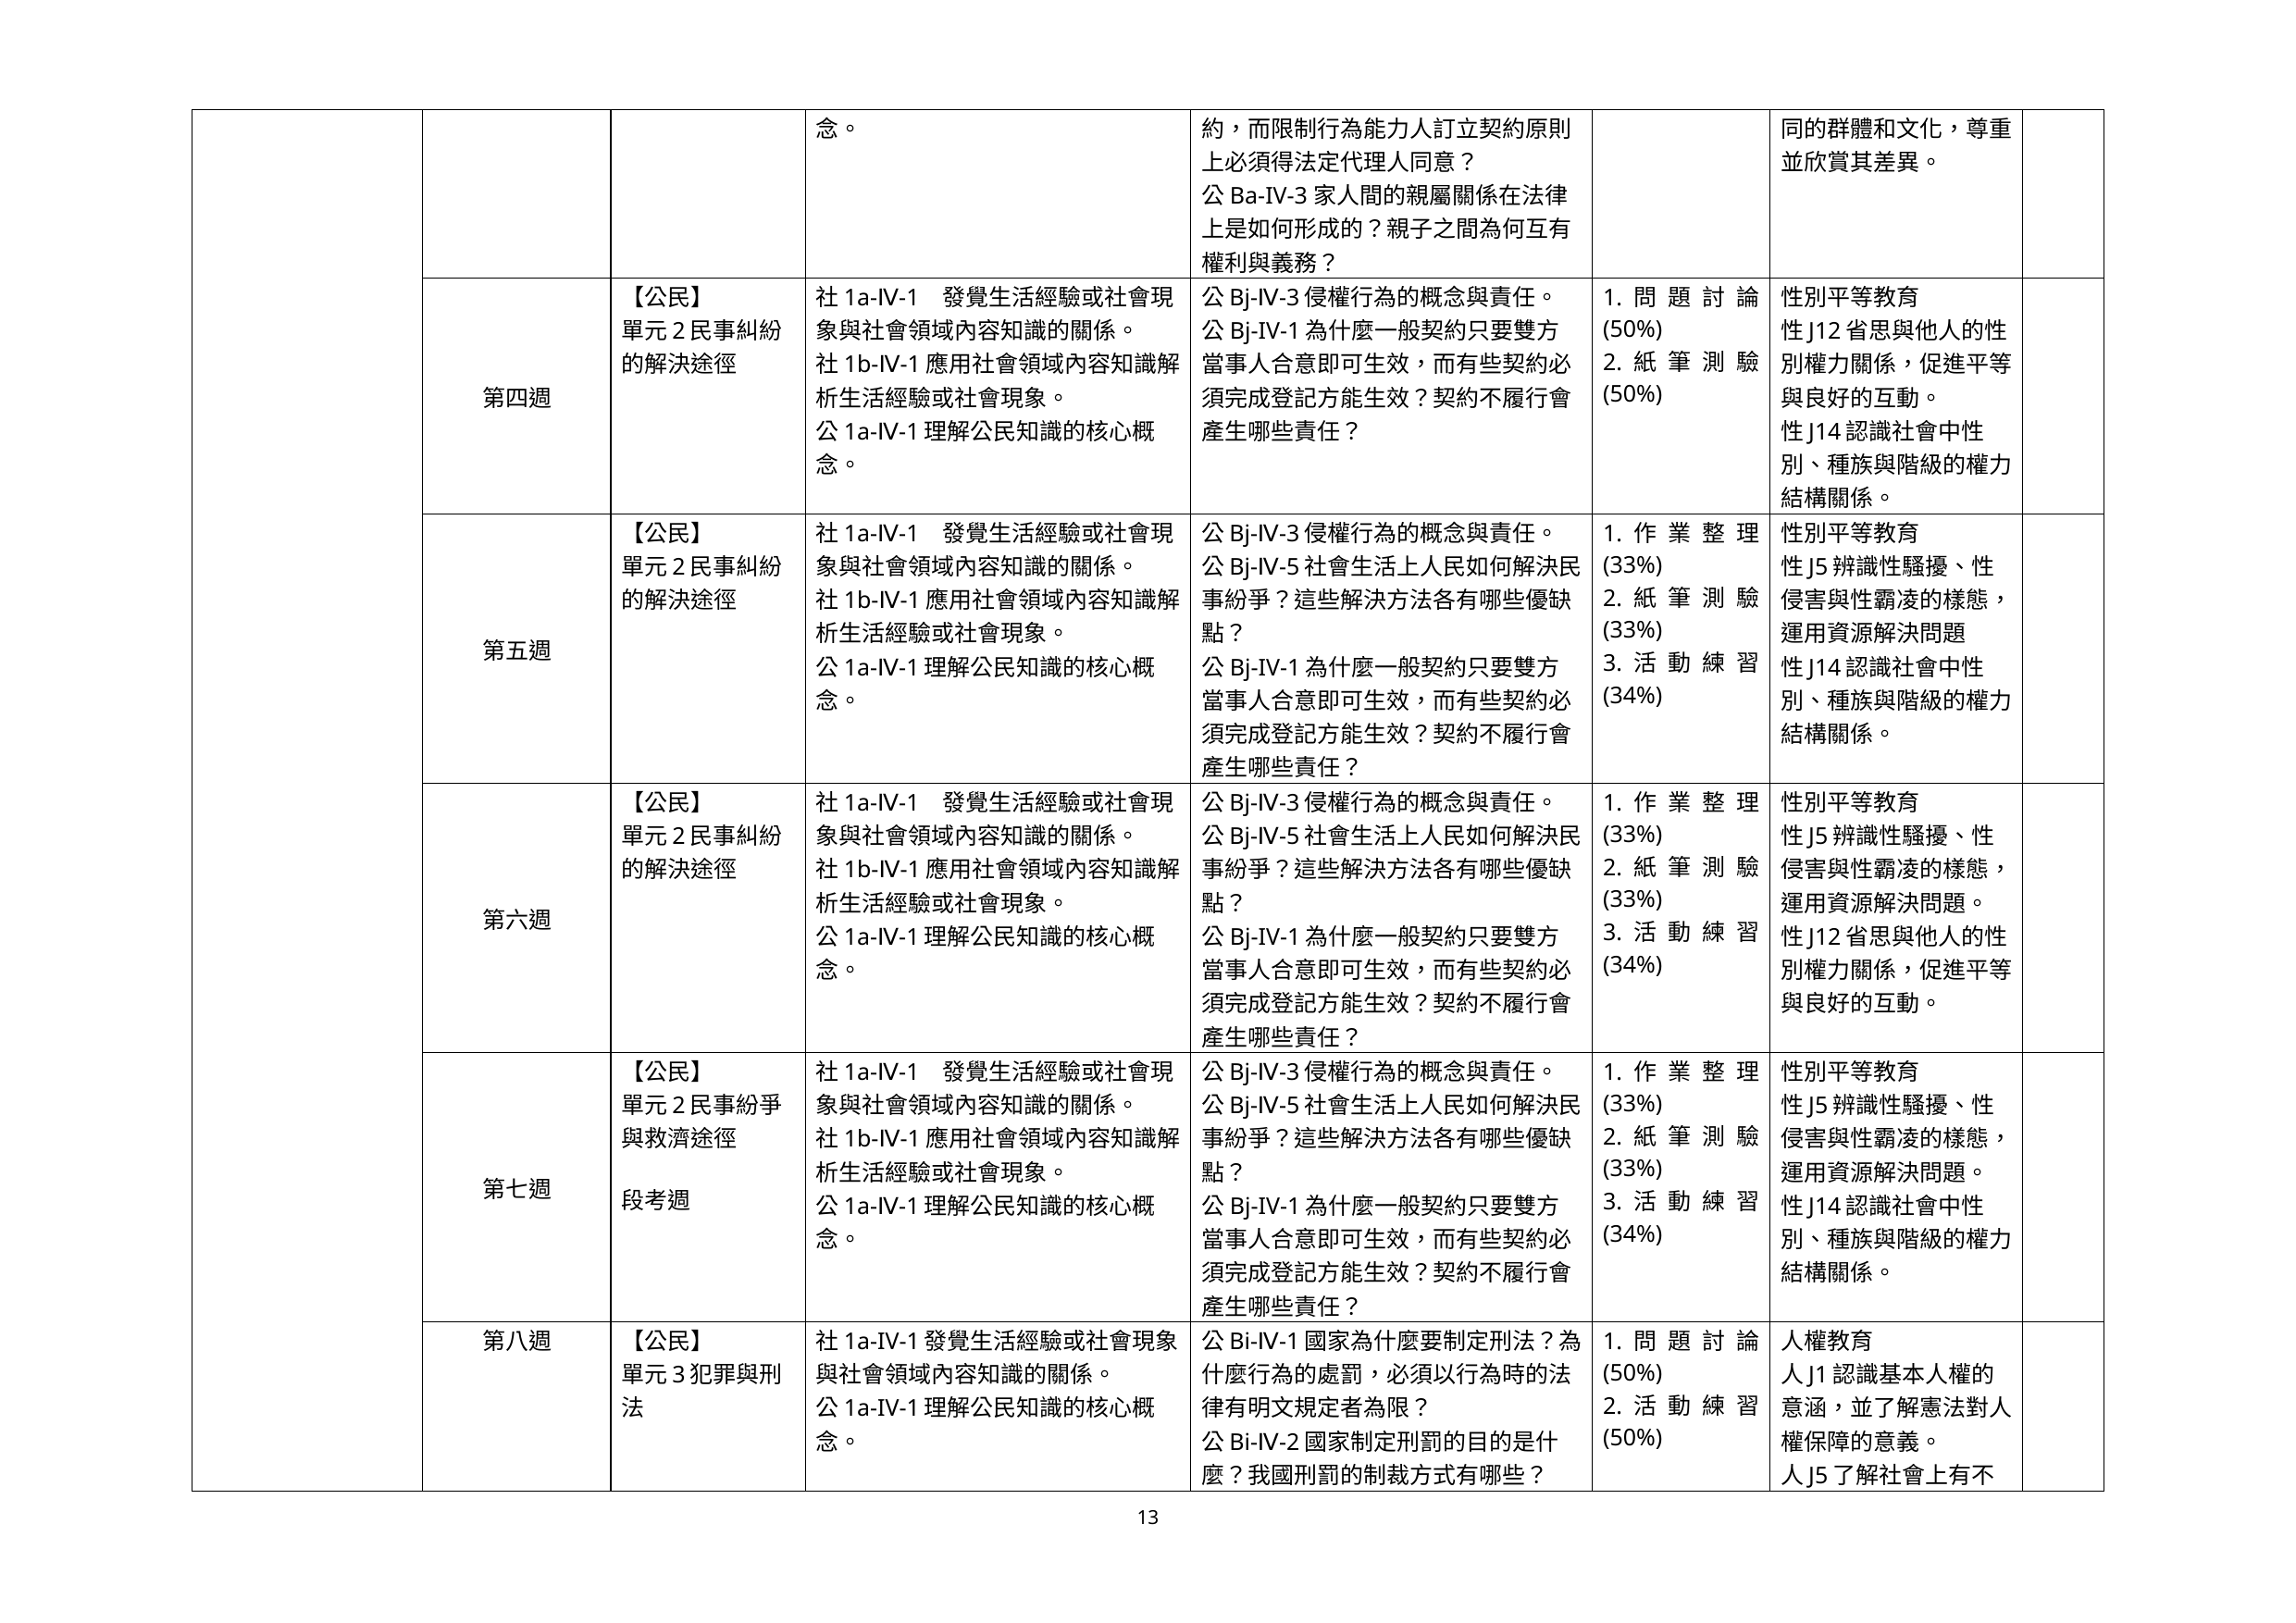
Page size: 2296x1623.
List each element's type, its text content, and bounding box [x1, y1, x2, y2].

table_cell 【公民】 單元3犯罪與刑法 [612, 1322, 805, 1491]
table_cell 公Bj-Ⅳ-3侵權行為的概念與責任。 公Bj-Ⅳ-5社會生活上人民如何解決民事紛爭？這些解決方法各有哪些優缺點？ 公 Bj-IV-1為什麼一般契約只要雙方當事人合意即可生效，而有些契約必須完成登記方能生效？契約不履行會產生哪些責任？ [1191, 514, 1592, 783]
table_cell 念。 [806, 110, 1190, 278]
table_cell [2023, 1053, 2104, 1321]
table_cell [2023, 784, 2104, 1052]
table_cell 1.問題討論(50%) 2.活動練習(50%) [1593, 1322, 1769, 1491]
table_cell 性別平等教育 性J5辨識性騷擾、性侵害與性霸凌的樣態，運用資源解決問題。 性J12省思與他人的性別權力關係，促進平等與良好的互動。 [1770, 784, 2022, 1052]
table_cell 1.作業整理(33%) 2.紙筆測驗(33%) 3.活動練習(34%) [1593, 1053, 1769, 1321]
table_cell 【公民】 單元2民事紛爭與救濟途徑 段考週 [612, 1053, 805, 1321]
table_cell 社1a-Ⅳ-1 發覺生活經驗或社會現象與社會領域內容知識的關係。 社1b-Ⅳ-1應用社會領域內容知識解析生活經驗或社會現象。 公1a-Ⅳ-1理解公民知識的核心概念。 [806, 784, 1190, 1052]
table_cell 第六週 [423, 784, 610, 1052]
table_cell 人權教育 人J1認識基本人權的意涵，並了解憲法對人權保障的意義。 人J5了解社會上有不 [1770, 1322, 2022, 1491]
table_cell 公Bj-Ⅳ-3侵權行為的概念與責任。 公 Bj-IV-1為什麼一般契約只要雙方當事人合意即可生效，而有些契約必須完成登記方能生效？契約不履行會產生哪些責任？ [1191, 279, 1592, 514]
table_cell 第五週 [423, 514, 610, 783]
table_cell 性別平等教育 性J12省思與他人的性別權力關係，促進平等與良好的互動。 性J14認識社會中性別、種族與階級的權力結構關係。 [1770, 279, 2022, 514]
table_cell 約，而限制行為能力人訂立契約原則上必須得法定代理人同意？ 公 Ba-IV-3 家人間的親屬關係在法律上是如何形成的？親子之間為何互有權利與義務？ [1191, 110, 1592, 278]
table_cell 社1a-IV-1發覺生活經驗或社會現象與社會領域內容知識的關係。 公1a-IV-1理解公民知識的核心概念。 [806, 1322, 1190, 1491]
table_cell 【公民】 單元2民事糾紛的解決途徑 [612, 784, 805, 1052]
table_cell 公Bi-Ⅳ-1國家為什麼要制定刑法？為什麼行為的處罰，必須以行為時的法律有明文規定者為限？ 公Bi-Ⅳ-2國家制定刑罰的目的是什麼？我國刑罰的制裁方式有哪些？ [1191, 1322, 1592, 1491]
table_cell 【公民】 單元2民事糾紛的解決途徑 [612, 279, 805, 514]
table_cell [2023, 1322, 2104, 1491]
table_cell 公Bj-Ⅳ-3侵權行為的概念與責任。 公Bj-Ⅳ-5社會生活上人民如何解決民事紛爭？這些解決方法各有哪些優缺點？ 公 Bj-IV-1為什麼一般契約只要雙方當事人合意即可生效，而有些契約必須完成登記方能生效？契約不履行會產生哪些責任？ [1191, 784, 1592, 1052]
table_cell 第四週 [423, 279, 610, 514]
table_cell [2023, 110, 2104, 278]
table_cell 第七週 [423, 1053, 610, 1321]
table_cell 1.作業整理(33%) 2.紙筆測驗(33%) 3.活動練習(34%) [1593, 784, 1769, 1052]
table_cell [2023, 279, 2104, 514]
table_cell [2023, 514, 2104, 783]
table_cell 1.問題討論(50%) 2.紙筆測驗(50%) [1593, 279, 1769, 514]
table_cell 社1a-Ⅳ-1 發覺生活經驗或社會現象與社會領域內容知識的關係。 社1b-Ⅳ-1應用社會領域內容知識解析生活經驗或社會現象。 公1a-Ⅳ-1理解公民知識的核心概念。 [806, 279, 1190, 514]
table_cell 同的群體和文化，尊重並欣賞其差異。 [1770, 110, 2022, 278]
table_cell 【公民】 單元2民事糾紛的解決途徑 [612, 514, 805, 783]
table_cell 性別平等教育 性J5辨識性騷擾、性侵害與性霸凌的樣態，運用資源解決問題。 性J14認識社會中性別、種族與階級的權力結構關係。 [1770, 1053, 2022, 1321]
table_cell 1.作業整理(33%) 2.紙筆測驗(33%) 3.活動練習(34%) [1593, 514, 1769, 783]
table_cell 第八週 [423, 1322, 610, 1491]
table_cell 社1a-Ⅳ-1 發覺生活經驗或社會現象與社會領域內容知識的關係。 社1b-Ⅳ-1應用社會領域內容知識解析生活經驗或社會現象。 公1a-Ⅳ-1理解公民知識的核心概念。 [806, 1053, 1190, 1321]
table_cell [1593, 110, 1769, 278]
table_cell 性別平等教育 性J5辨識性騷擾、性侵害與性霸凌的樣態，運用資源解決問題 性J14認識社會中性別、種族與階級的權力結構關係。 [1770, 514, 2022, 783]
table_cell 社1a-Ⅳ-1 發覺生活經驗或社會現象與社會領域內容知識的關係。 社1b-Ⅳ-1應用社會領域內容知識解析生活經驗或社會現象。 公1a-Ⅳ-1理解公民知識的核心概念。 [806, 514, 1190, 783]
table_cell 公Bj-Ⅳ-3侵權行為的概念與責任。 公Bj-Ⅳ-5社會生活上人民如何解決民事紛爭？這些解決方法各有哪些優缺點？ 公 Bj-IV-1為什麼一般契約只要雙方當事人合意即可生效，而有些契約必須完成登記方能生效？契約不履行會產生哪些責任？ [1191, 1053, 1592, 1321]
table_cell [612, 110, 805, 278]
table_cell [423, 110, 610, 278]
